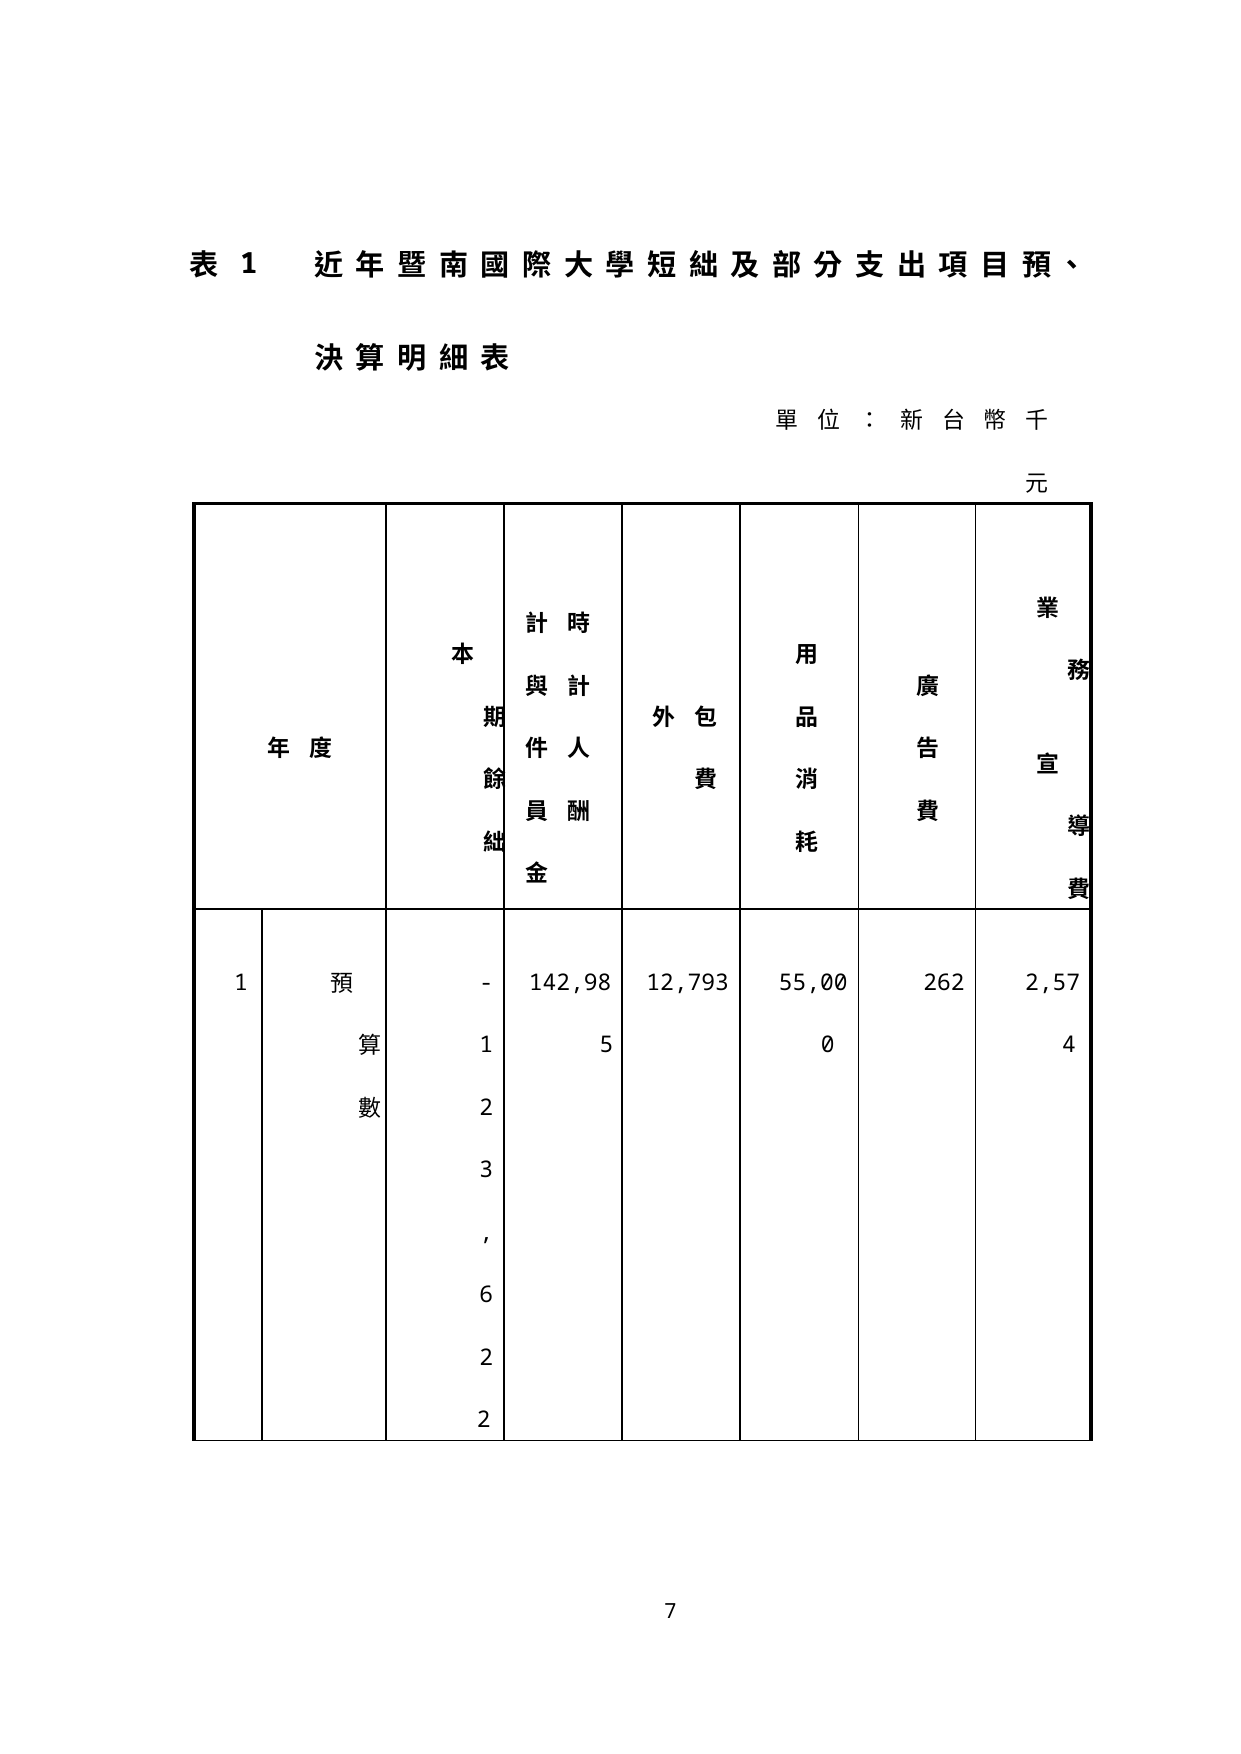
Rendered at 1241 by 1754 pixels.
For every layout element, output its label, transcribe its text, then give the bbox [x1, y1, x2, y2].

table_header 計時與計件人員酬金 [505, 505, 621, 908]
table_cell 12,793 [623, 910, 739, 1439]
text 表1 近年暨南國際大學短絀及部分支出項目預、決算明細表 [183, 189, 1058, 377]
table_cell 104 [196, 910, 261, 1439]
table_header 用品消耗 [741, 505, 858, 908]
table_header 外包費 [623, 505, 739, 908]
table_cell 55,000 [741, 910, 858, 1439]
table_cell 142,985 [505, 910, 621, 1439]
table_cell -123,622 [387, 910, 503, 1439]
table_header 年度 [196, 505, 385, 908]
table_header 廣告費 [859, 505, 975, 908]
table_cell 2,574 [976, 910, 1089, 1439]
table_header 本期餘絀 [387, 505, 503, 908]
table_cell 預算數 [263, 910, 385, 1439]
table_header 業務 宣導費 [976, 505, 1089, 908]
table_cell 262 [859, 910, 975, 1439]
text 單位：新台幣千元 [183, 377, 1058, 502]
